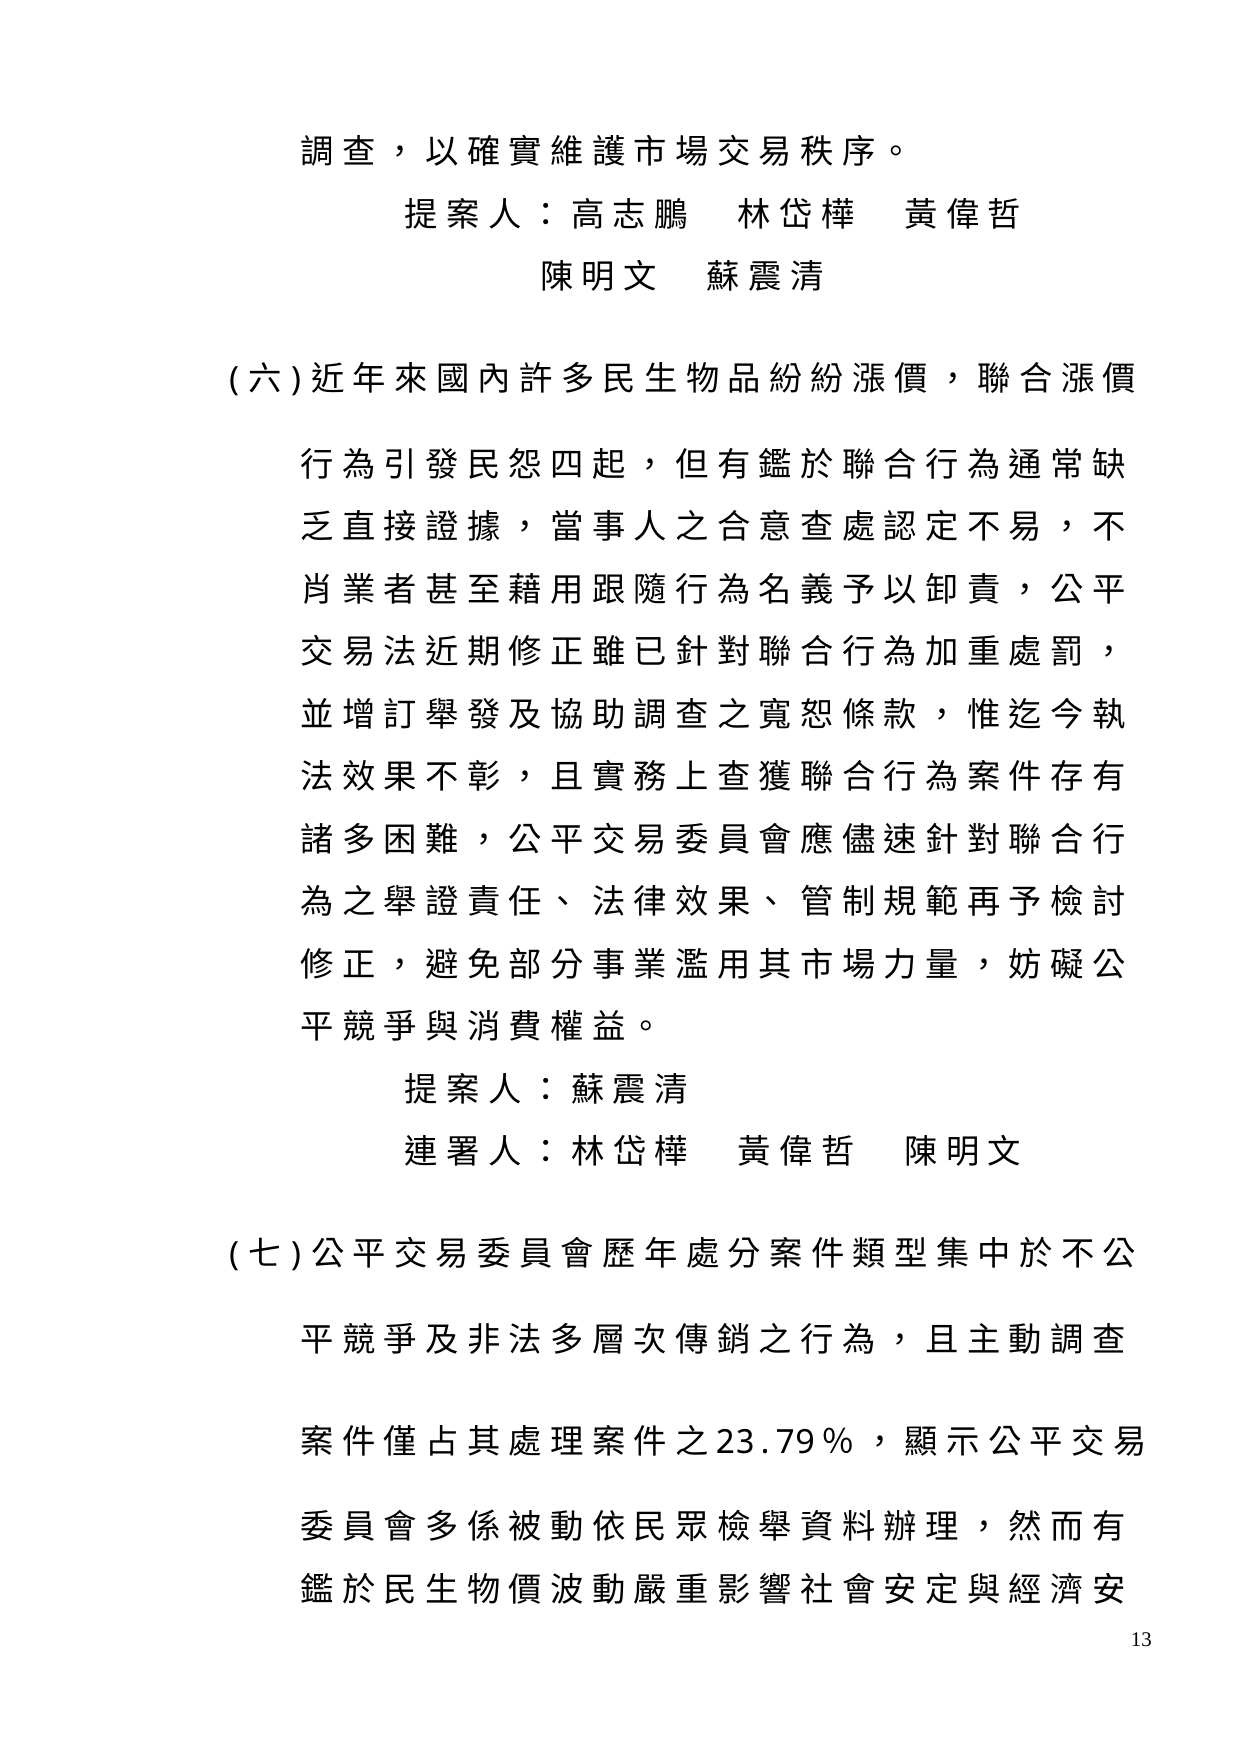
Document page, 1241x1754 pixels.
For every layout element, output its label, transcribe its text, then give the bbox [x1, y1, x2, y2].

text (五)公平交易委員會成立之主要目的及任務為有效執行公平交易法，藉以建立自由公平競爭秩序。按公平交易法之限制競爭行為態樣，包括獨占事業禁止行為、結合行為、聯合行為、約定轉售價格、妨礙公平競爭行為等，然觀諸公平交易委員會歷年來之執法成效，多集中在不公平競爭及非法多層次傳銷之行為，對於聯合行為或獨占地位濫用等對社會公益影響層面深遠之案件少有處分，爰此，要求公平交易委員會應加強對聯合行為與獨占行為之限制競爭作為之調查，以確實維護市場交易秩序。 [223, 108, 1150, 170]
text (七)公平交易委員會歷年處分案件類型集中於不公平競爭及非法多層次傳銷之行為，且主動調查案件僅占其處理案件之23.79％，顯示公平交易委員會多係被動依民眾檢舉資料辦理，然而有鑑於民生物價波動嚴重影響社會安定與經濟安 [223, 1170, 1150, 1608]
text (六)近年來國內許多民生物品紛紛漲價，聯合漲價行為引發民怨四起，但有鑑於聯合行為通常缺乏直接證據，當事人之合意查處認定不易，不肖業者甚至藉用跟隨行為名義予以卸責，公平交易法近期修正雖已針對聯合行為加重處罰，並增訂舉發及協助調查之寬恕條款，惟迄今執法效果不彰，且實務上查獲聯合行為案件存有諸多困難，公平交易委員會應儘速針對聯合行為之舉證責任、法律效果、管制規範再予檢討修正，避免部分事業濫用其市場力量，妨礙公平競爭與消費權益。 [223, 295, 1150, 1045]
text 提案人：高志鵬 林岱樺 黃偉哲 陳明文 蘇震清 [396, 170, 1064, 295]
text 連署人：林岱樺 黃偉哲 陳明文 [396, 1108, 1064, 1170]
text 提案人：蘇震清 [396, 1045, 1064, 1108]
